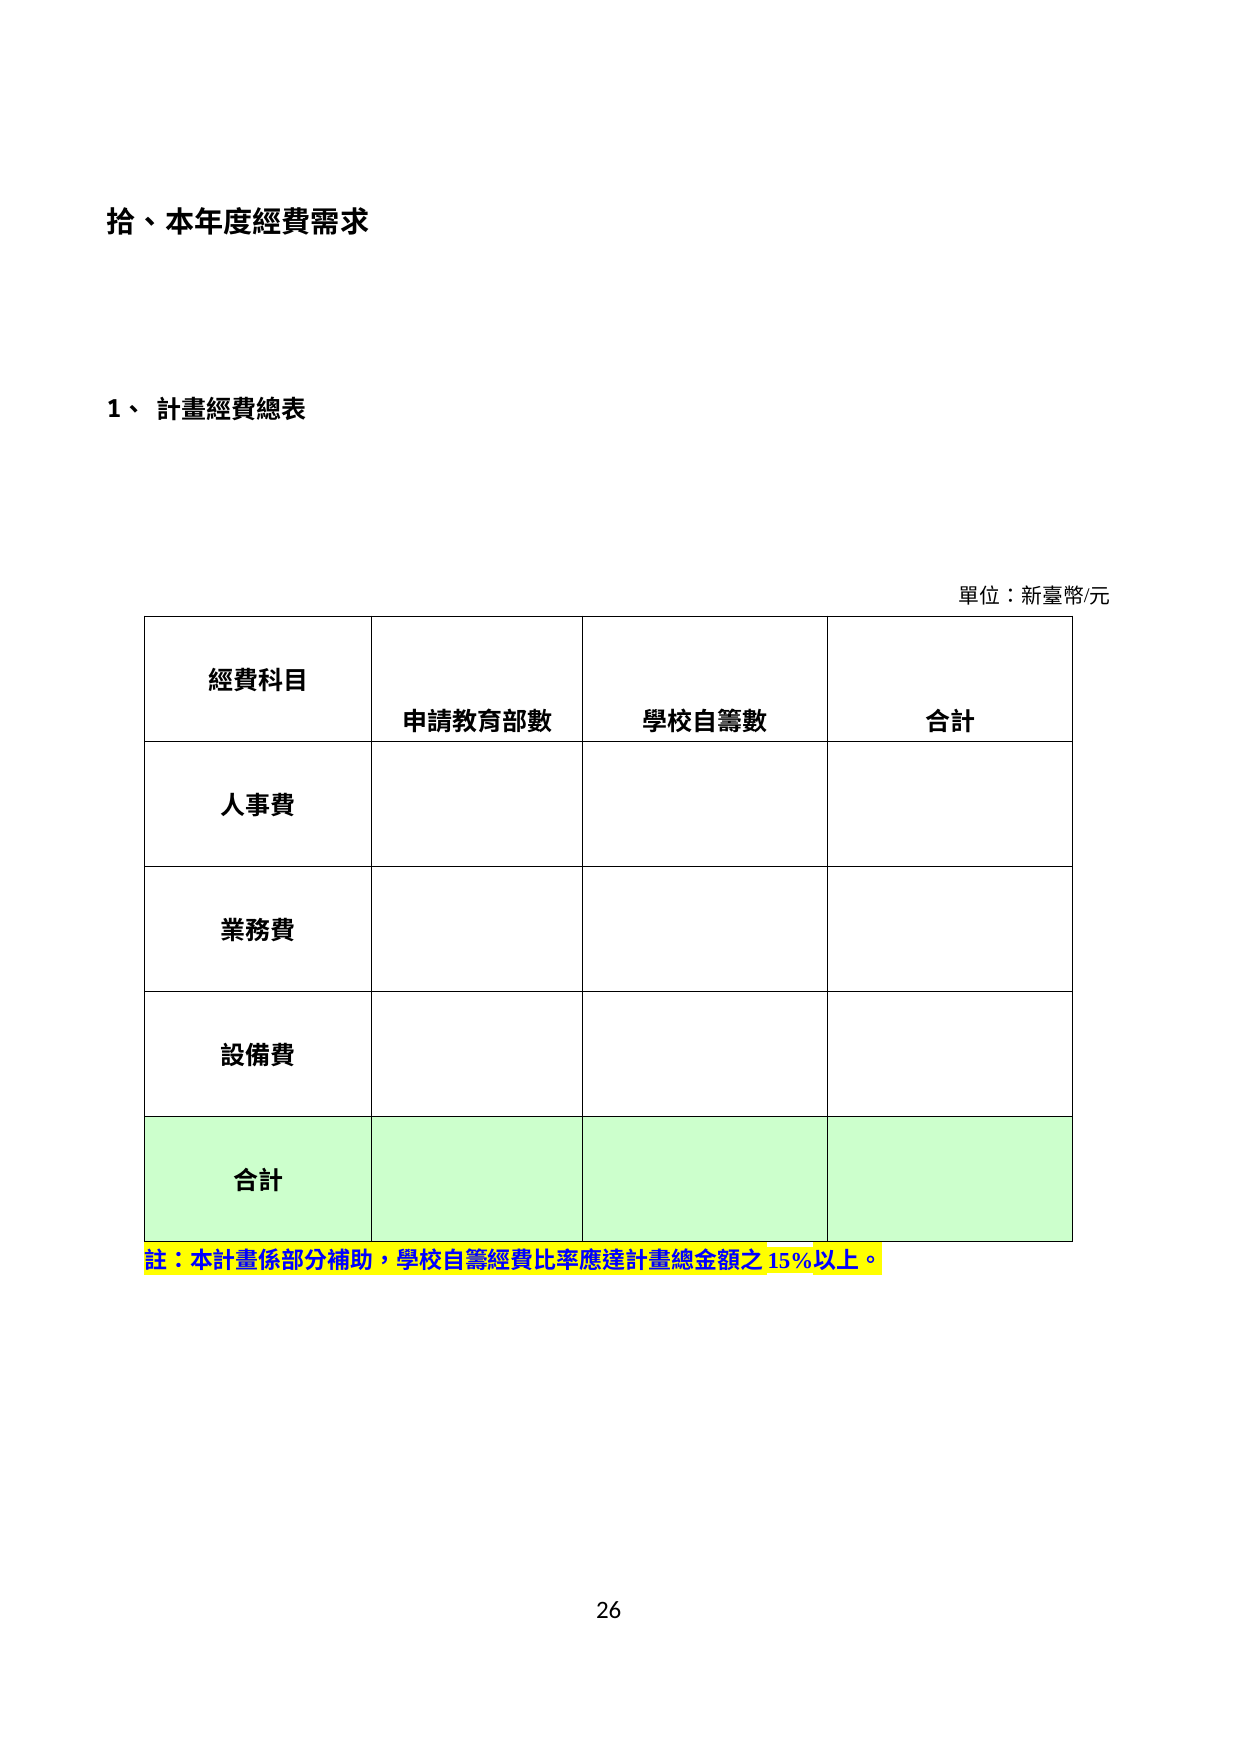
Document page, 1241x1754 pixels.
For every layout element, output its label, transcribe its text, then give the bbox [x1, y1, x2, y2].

table_header 經費科目 [145, 617, 371, 741]
table_cell [372, 992, 582, 1116]
table_cell [372, 867, 582, 991]
table_cell [372, 742, 582, 866]
table_header 申請教育部數 [372, 617, 582, 741]
table_cell [828, 992, 1072, 1116]
table_cell [372, 1117, 582, 1241]
table_cell [583, 1117, 827, 1241]
table_cell [828, 742, 1072, 866]
table_cell 業務費 [145, 867, 371, 991]
table_cell [583, 742, 827, 866]
table_cell [583, 867, 827, 991]
table_cell 人事費 [145, 742, 371, 866]
table_cell [583, 992, 827, 1116]
text 註：本計畫係部分補助，學校自籌經費比率應達計畫總金額之15%以上。 [144, 1242, 1110, 1275]
table_header 合計 [828, 617, 1072, 741]
table_cell 合計 [145, 1117, 371, 1241]
table_header 學校自籌數 [583, 617, 827, 741]
text 單位：新臺幣/元 [206, 553, 1110, 616]
list 計畫經費總表 [106, 366, 1110, 428]
text 拾、本年度經費需求 [106, 178, 1110, 241]
table_cell [828, 1117, 1072, 1241]
table_cell [828, 867, 1072, 991]
table_cell 設備費 [145, 992, 371, 1116]
